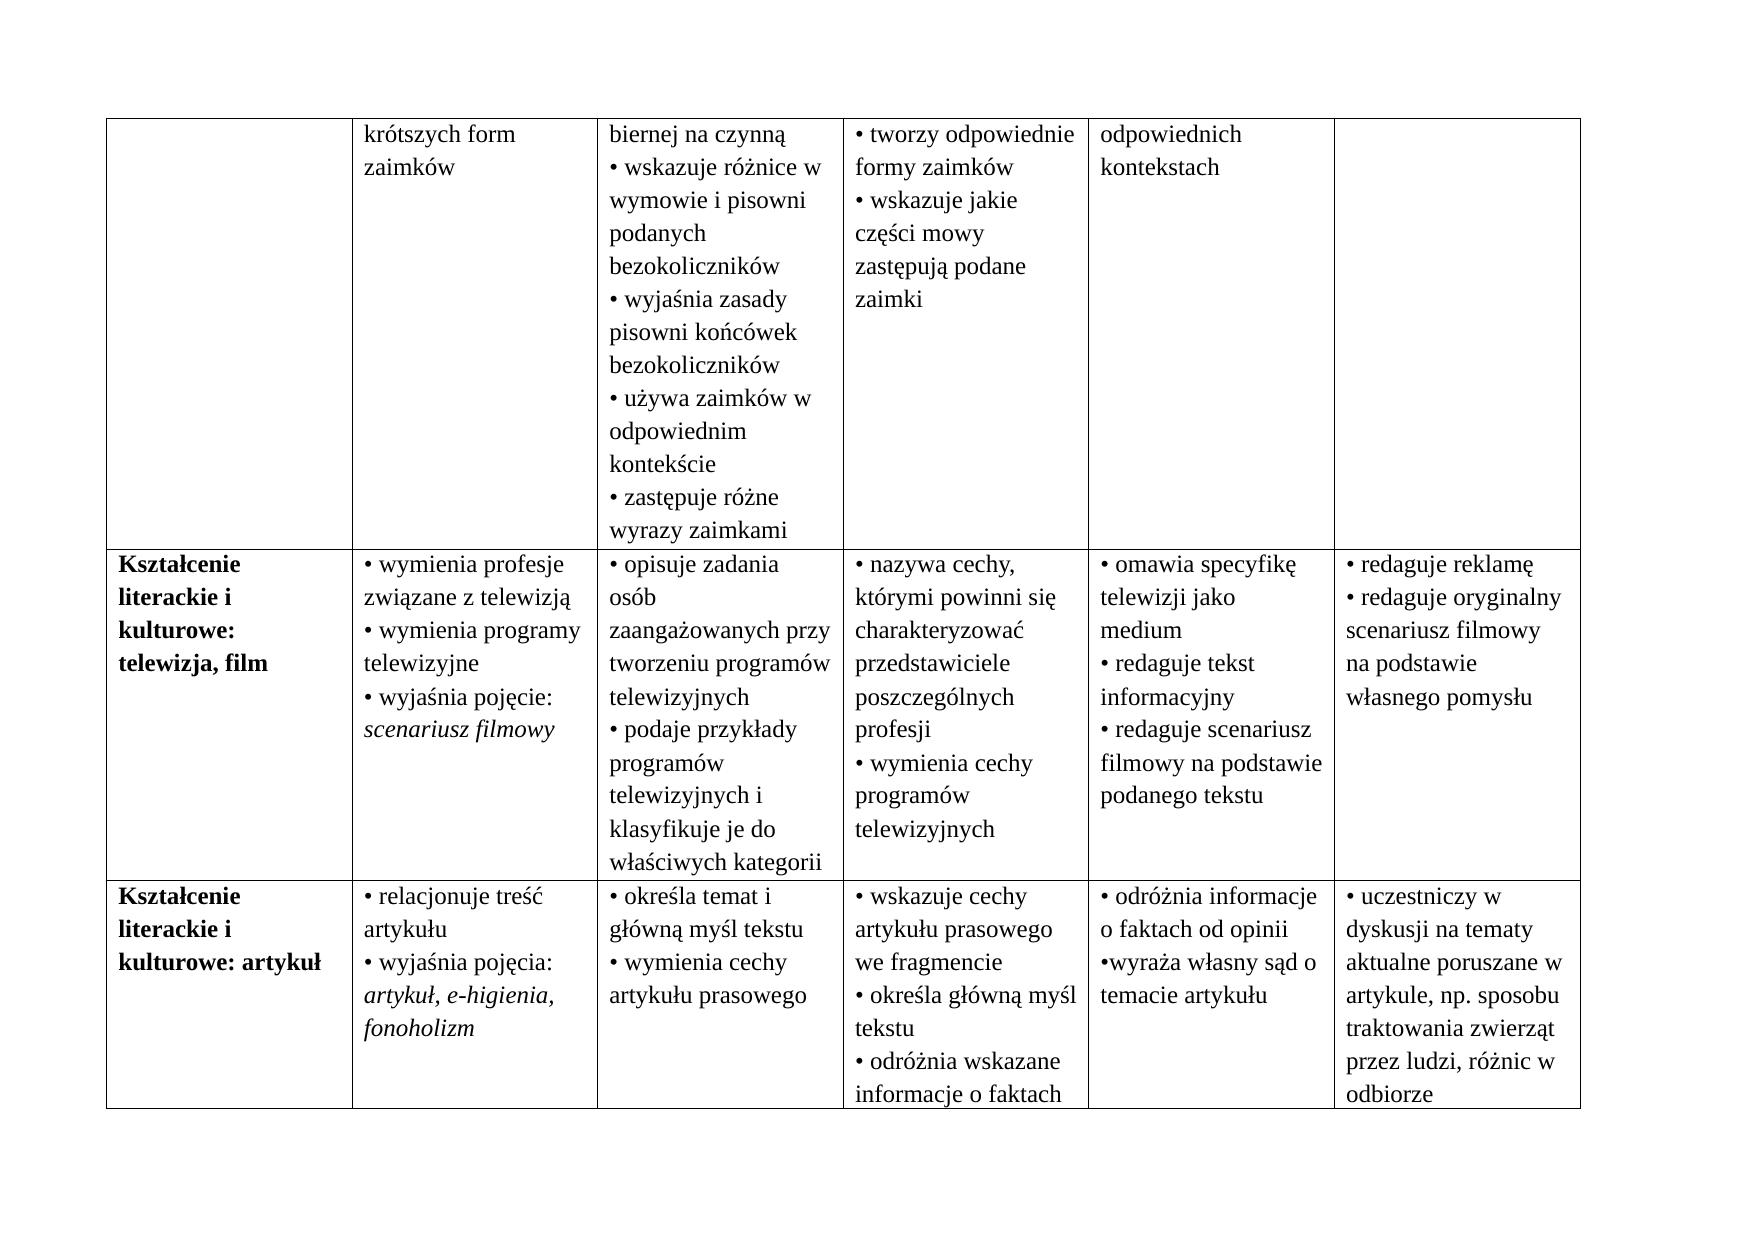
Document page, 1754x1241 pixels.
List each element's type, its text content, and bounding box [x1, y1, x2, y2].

table_cell Kształcenie literackie i kulturowe: telewizja, film [107, 550, 352, 880]
table_cell • tworzy odpowiednie formy zaimków • wskazuje jakie części mowy zastępują podane zaimki [844, 119, 1088, 548]
table_cell • redaguje reklamę • redaguje oryginalny scenariusz filmowy na podstawie własnego pomysłu [1335, 550, 1580, 880]
table_cell [1335, 119, 1580, 548]
table_cell • omawia specyfikę telewizji jako medium • redaguje tekst informacyjny • redaguje scenariusz filmowy na podstawie podanego tekstu [1089, 550, 1334, 880]
table_cell • określa temat i główną myśl tekstu • wymienia cechy artykułu prasowego [598, 881, 843, 1108]
table_cell • nazywa cechy, którymi powinni się charakteryzować przedstawiciele poszczególnych profesji • wymienia cechy programów telewizyjnych [844, 550, 1088, 880]
table_cell Kształcenie literackie i kulturowe: artykuł [107, 881, 352, 1108]
table_cell biernej na czynną • wskazuje różnice w wymowie i pisowni podanych bezokoliczników • wyjaśnia zasady pisowni końcówek bezokoliczników • używa zaimków w odpowiednim kontekście • zastępuje różne wyrazy zaimkami [598, 119, 843, 548]
table_cell • wskazuje cechy artykułu prasowego we fragmencie • określa główną myśl tekstu • odróżnia wskazane informacje o faktach [844, 881, 1088, 1108]
table_cell [107, 119, 352, 548]
table_cell • relacjonuje treść artykułu • wyjaśnia pojęcia: artykuł, e-higienia, fonoholizm [353, 881, 597, 1108]
table_cell odpowiednich kontekstach [1089, 119, 1334, 548]
table_cell • odróżnia informacje o faktach od opinii •wyraża własny sąd o temacie artykułu [1089, 881, 1334, 1108]
table_cell • wymienia profesje związane z telewizją • wymienia programy telewizyjne • wyjaśnia pojęcie: scenariusz filmowy [353, 550, 597, 880]
table_cell krótszych form zaimków [353, 119, 597, 548]
table_cell • uczestniczy w dyskusji na tematy aktualne poruszane w artykule, np. sposobu traktowania zwierząt przez ludzi, różnic w odbiorze [1335, 881, 1580, 1108]
table_cell • opisuje zadania osób zaangażowanych przy tworzeniu programów telewizyjnych • podaje przykłady programów telewizyjnych i klasyfikuje je do właściwych kategorii [598, 550, 843, 880]
